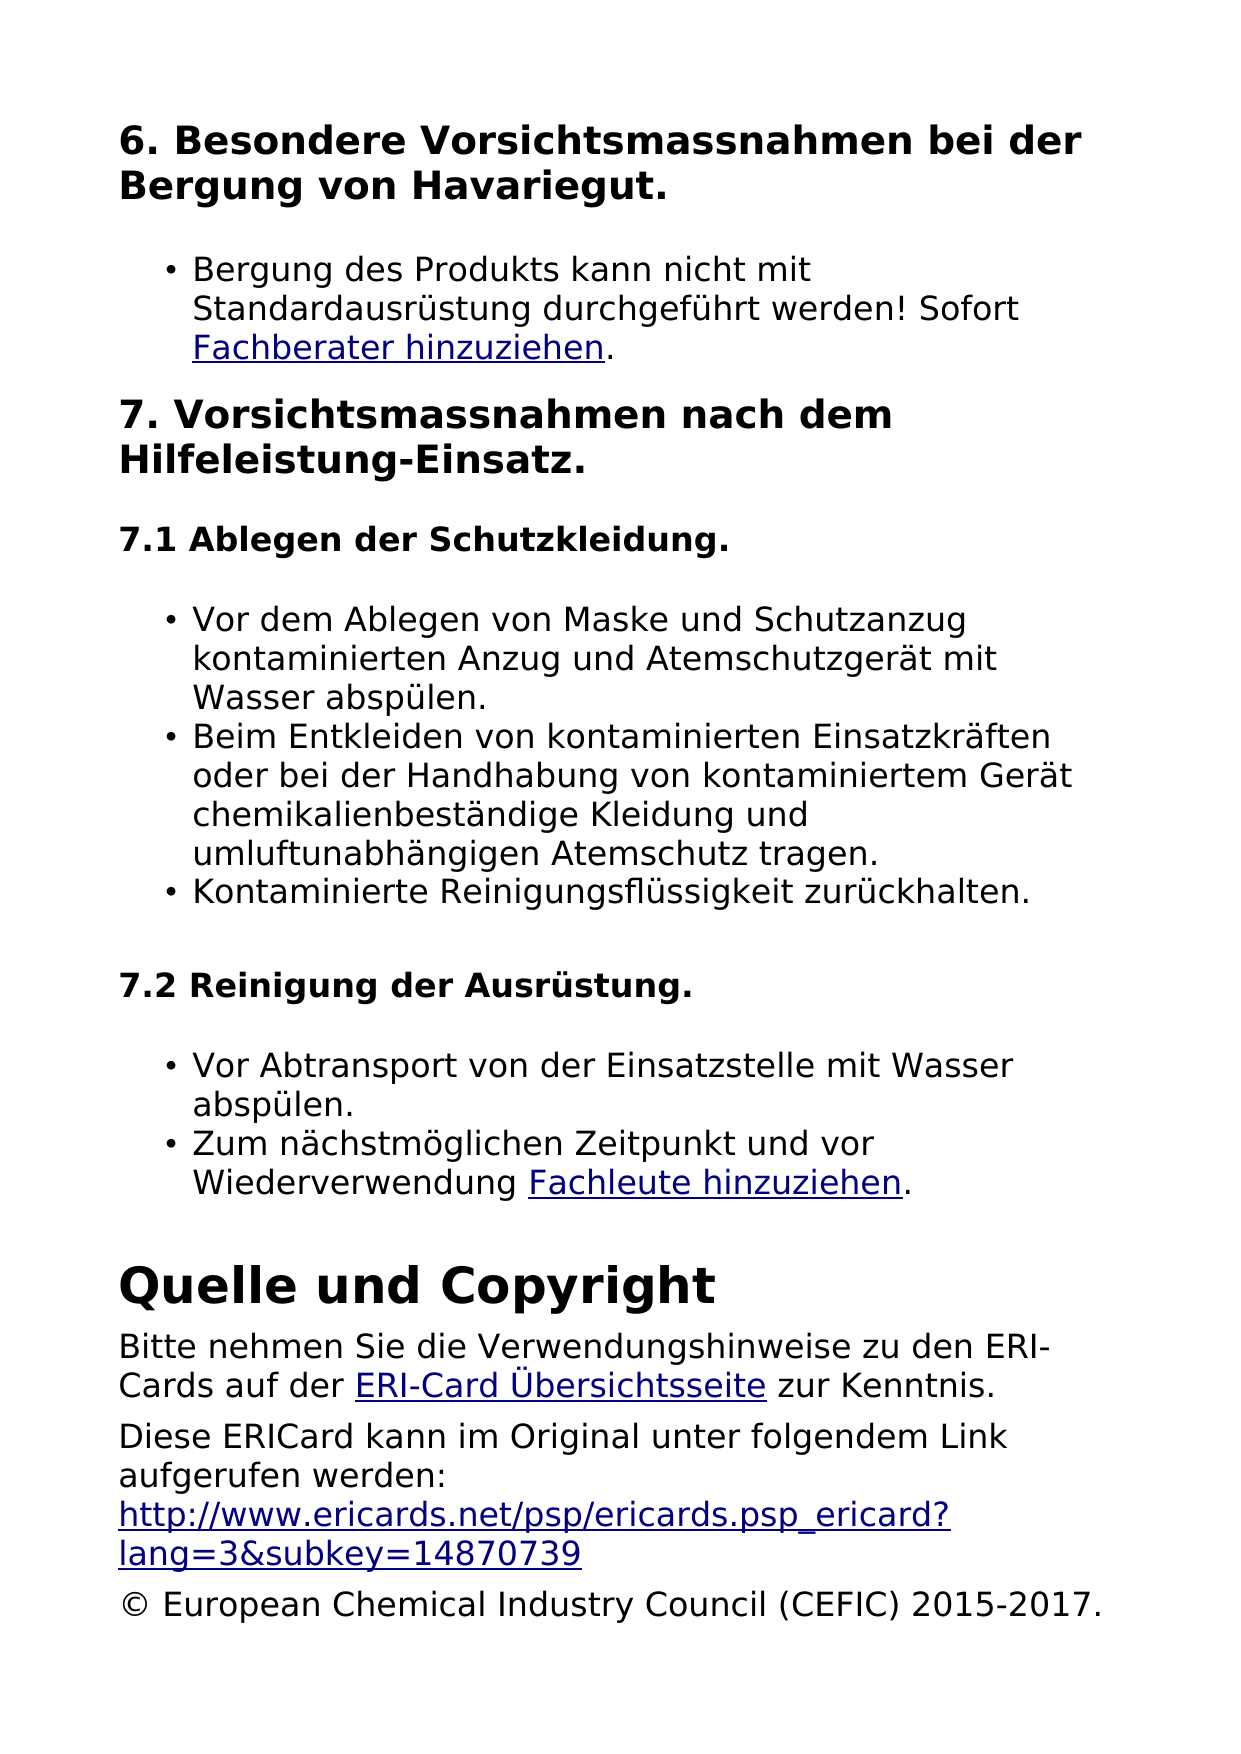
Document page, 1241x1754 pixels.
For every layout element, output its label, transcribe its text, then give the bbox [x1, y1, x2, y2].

text © European Chemical Industry Council (CEFIC) 2015-2017. [118, 1586, 1122, 1624]
subtitle Quelle und Copyright [118, 1257, 1122, 1315]
list Beim Entkleiden von kontaminierten Einsatzkräften oder bei der Handhabung von kontaminiertem Gerät chemikalienbeständige Kleidung und umluftunabhängigen Atemschutz tragen. [177, 717, 1122, 873]
subtitle 7. Vorsichtsmassnahmen nach dem Hilfeleistung-Einsatz. [118, 392, 1122, 482]
subtitle 7.2 Reinigung der Ausrüstung. [118, 966, 1122, 1005]
text Diese ERICard kann im Original unter folgendem Link aufgerufen werden: http://www.ericards.net/psp/ericards.psp_ericard?lang=3&subkey=14870739 [118, 1418, 1122, 1573]
list Zum nächstmöglichen Zeitpunkt und vor Wiederverwendung Fachleute hinzuziehen. [177, 1125, 1122, 1202]
text Bitte nehmen Sie die Verwendungshinweise zu den ERI-Cards auf der ERI-Card Übersichtsseite zur Kenntnis. [118, 1328, 1122, 1405]
list Kontaminierte Reinigungsflüssigkeit zurückhalten. [177, 873, 1122, 912]
subtitle 6. Besondere Vorsichtsmassnahmen bei der Bergung von Havariegut. [118, 118, 1122, 208]
subtitle 7.1 Ablegen der Schutzkleidung. [118, 520, 1122, 559]
list Vor Abtransport von der Einsatzstelle mit Wasser abspülen. [177, 1047, 1122, 1125]
list Vor dem Ablegen von Maske und Schutzanzug kontaminierten Anzug und Atemschutzgerät mit Wasser abspülen. [177, 601, 1122, 717]
list Bergung des Produkts kann nicht mit Standardausrüstung durchgeführt werden! Sofort Fachberater hinzuziehen. [177, 251, 1122, 367]
